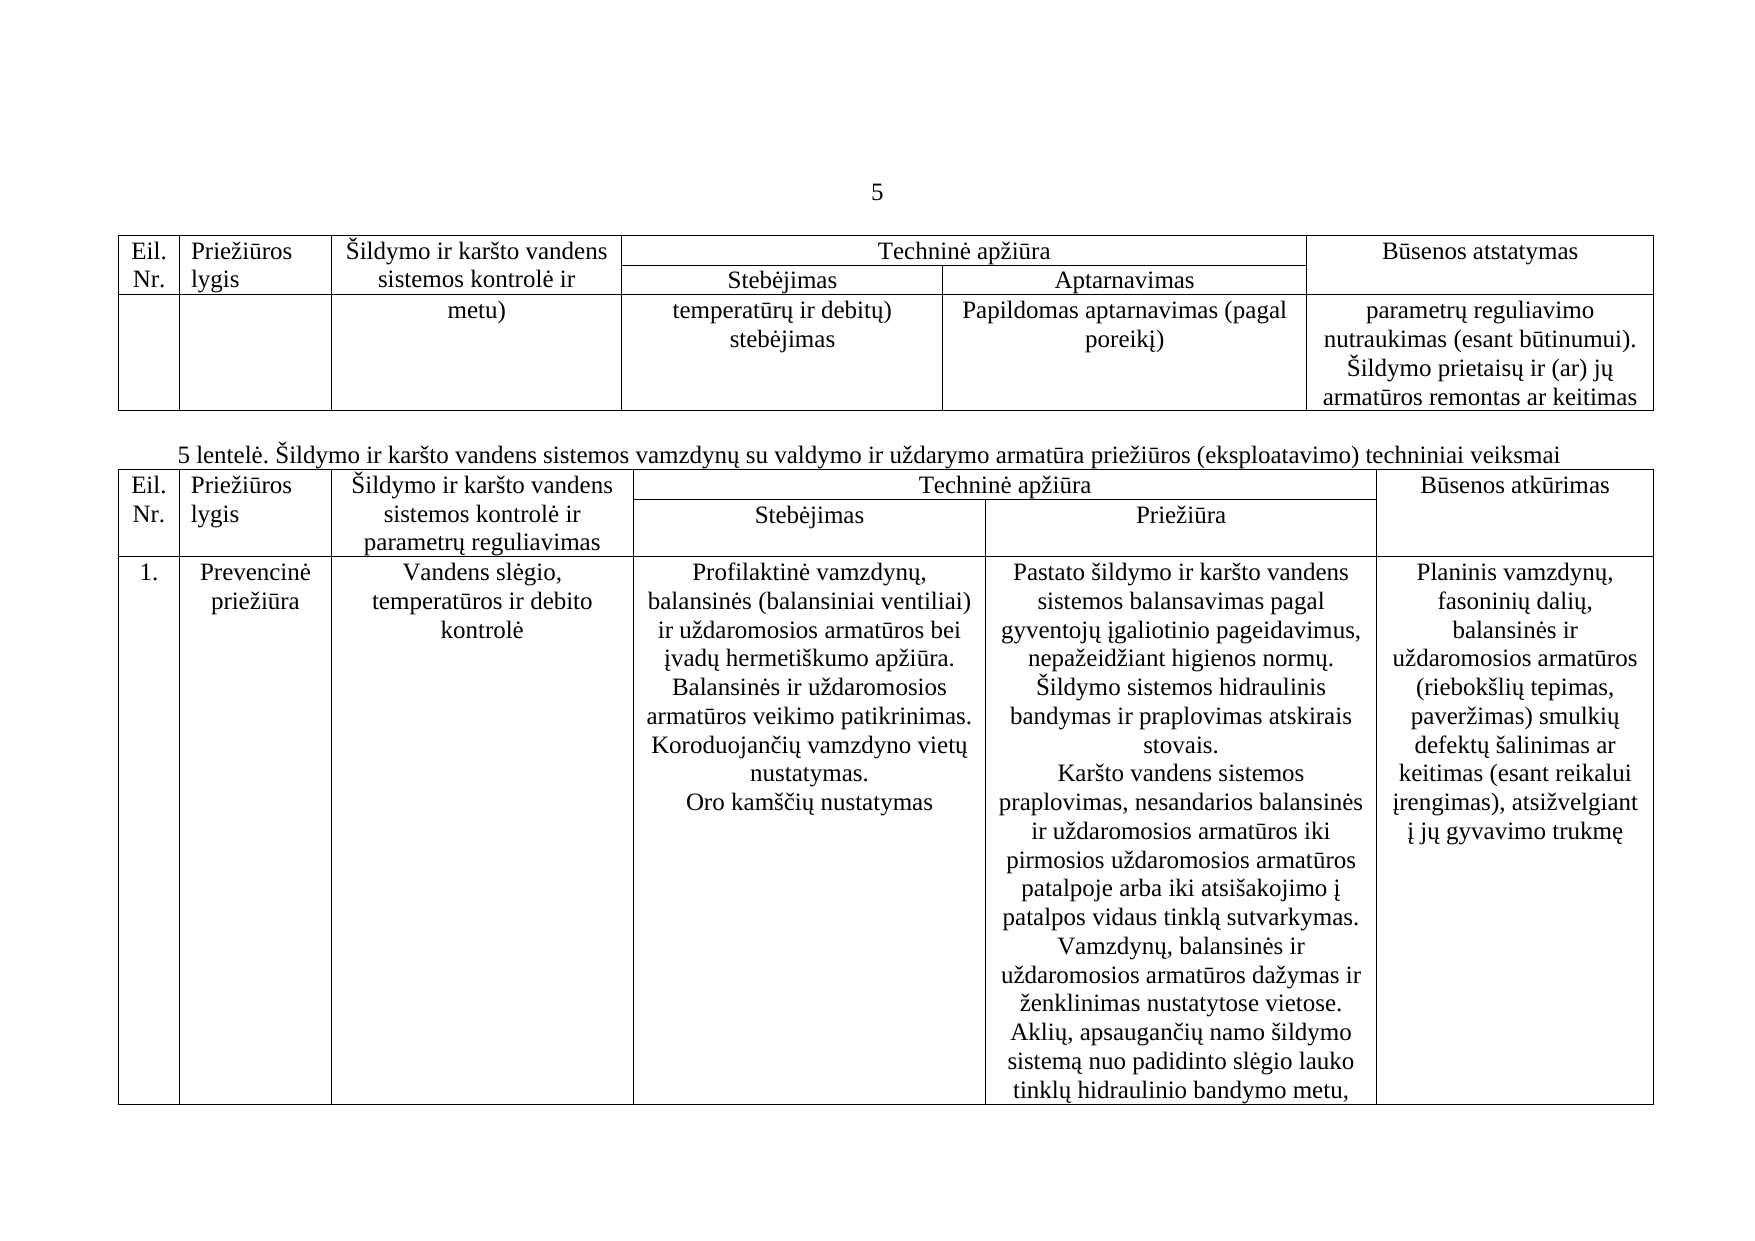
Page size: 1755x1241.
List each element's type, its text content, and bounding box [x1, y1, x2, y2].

table_cell parametrų reguliavimo nutraukimas (esant būtinumui). Šildymo prietaisų ir (ar) jų armatūros remontas ar keitimas [1307, 295, 1653, 410]
table_header Techninė apžiūra [622, 236, 1306, 264]
table_header Šildymo ir karšto vandens sistemos kontrolė ir parametrų reguliavimas [332, 470, 633, 556]
table_cell Papildomas aptarnavimas (pagal poreikį) [943, 295, 1306, 410]
table_cell Planinis vamzdynų, fasoninių dalių, balansinės ir uždaromosios armatūros (riebokšlių tepimas, paveržimas) smulkių defektų šalinimas ar keitimas (esant reikalui įrengimas), atsižvelgiant į jų gyvavimo trukmę [1377, 557, 1653, 1103]
table_cell Pastato šildymo ir karšto vandens sistemos balansavimas pagal gyventojų įgaliotinio pageidavimus, nepažeidžiant higienos normų. Šildymo sistemos hidraulinis bandymas ir praplovimas atskirais stovais. Karšto vandens sistemos praplovimas, nesandarios balansinės ir uždaromosios armatūros iki pirmosios uždaromosios armatūros patalpoje arba iki atsišakojimo į patalpos vidaus tinklą sutvarkymas. Vamzdynų, balansinės ir uždaromosios armatūros dažymas ir ženklinimas nustatytose vietose. Aklių, apsaugančių namo šildymo sistemą nuo padidinto slėgio lauko tinklų hidraulinio bandymo metu, [986, 557, 1376, 1103]
table_cell Stebėjimas [622, 266, 942, 294]
table_header Būsenos atstatymas [1307, 236, 1653, 294]
table_header Eil. Nr. [119, 470, 179, 556]
table_header Būsenos atkūrimas [1377, 470, 1653, 556]
table_cell [180, 295, 331, 410]
table_cell Vandens slėgio, temperatūros ir debito kontrolė [332, 557, 633, 1103]
table_cell 1. [119, 557, 179, 1103]
table_header Techninė apžiūra [634, 470, 1376, 499]
text 5 lentelė. Šildymo ir karšto vandens sistemos vamzdynų su valdymo ir uždarymo armatūra priežiūros (eksploatavimo) techniniai veiksmai [118, 440, 1636, 469]
table_cell Priežiūra [986, 500, 1376, 556]
table_cell [119, 295, 179, 410]
table_header Priežiūros lygis [180, 236, 331, 294]
table_cell Aptarnavimas [943, 266, 1306, 294]
table_cell Parametrų atstatymas (nustačius veikimo neatitikimus stebėjimo metu) [332, 295, 621, 410]
table_cell temperatūrų ir debitų) stebėjimas [622, 295, 942, 410]
table_header Šildymo ir karšto vandens sistemos kontrolė ir parametrų reguliavimas [332, 236, 621, 294]
table_cell Profilaktinė vamzdynų, balansinės (balansiniai ventiliai) ir uždaromosios armatūros bei įvadų hermetiškumo apžiūra. Balansinės ir uždaromosios armatūros veikimo patikrinimas. Koroduojančių vamzdyno vietų nustatymas. Oro kamščių nustatymas [634, 557, 985, 1103]
table_header Priežiūros lygis [180, 470, 331, 556]
table_cell Prevencinė priežiūra [180, 557, 331, 1103]
table_header Eil. Nr. [119, 236, 179, 294]
table_cell Stebėjimas [634, 500, 985, 556]
